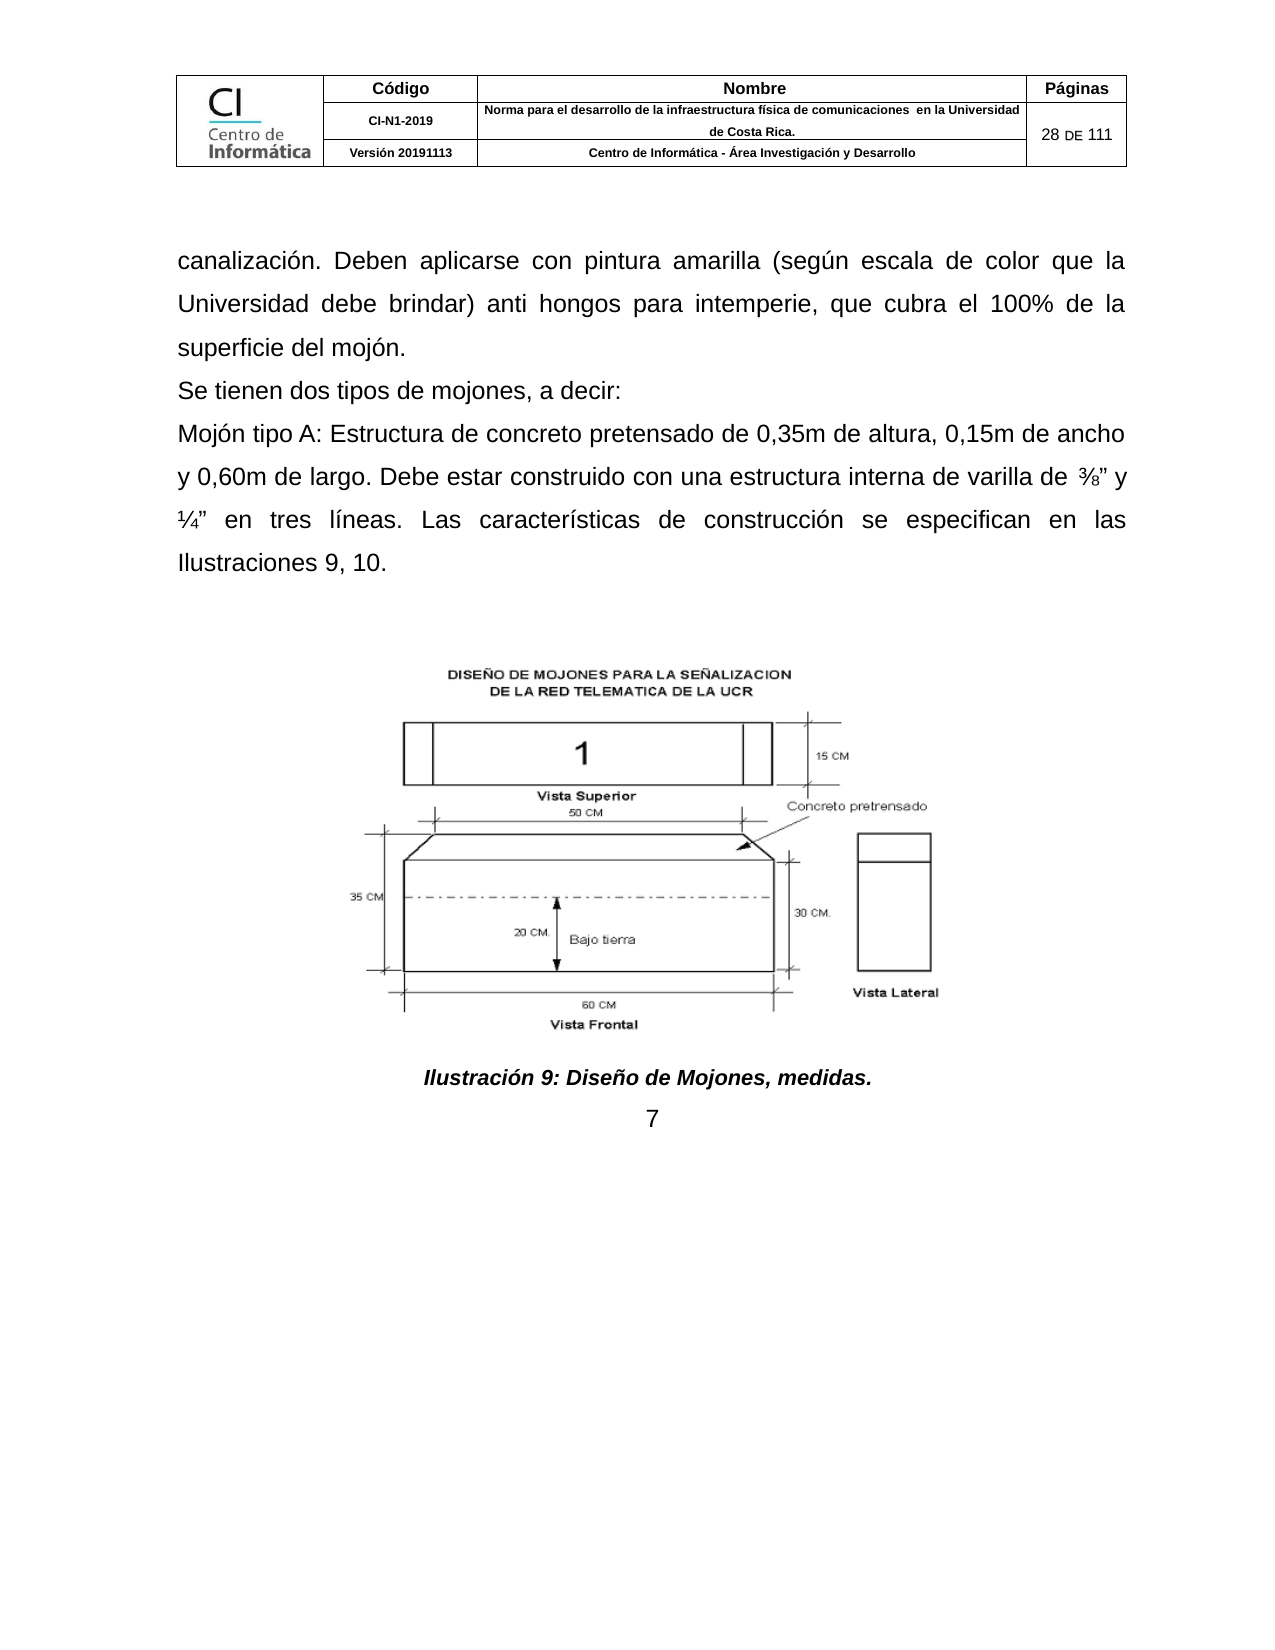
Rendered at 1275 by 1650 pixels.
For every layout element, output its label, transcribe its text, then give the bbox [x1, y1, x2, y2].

text Se tienen dos tipos de mojones, a decir: [177, 376, 1127, 404]
picture [206, 81, 312, 160]
picture [336, 647, 968, 1052]
text canalización. Deben aplicarse con pintura amarilla (según escala de color que la Universidad debe brindar) anti hongos para intemperie, que cubra el 100% de la superficie del mojón. [177, 246, 1127, 361]
text Mojón tipo A: Estructura de concreto pretensado de 0,35m de altura, 0,15m de ancho y 0,60m de largo. Debe estar construido con una estructura interna de varilla de ⅜” y ¼” en tres líneas. Las características de construcción se especifican en las Ilustraciones 9, 10. [177, 419, 1127, 577]
text Ilustración 9: Diseño de Mojones, medidas. [308, 647, 997, 1090]
text 7 [177, 634, 1127, 1133]
